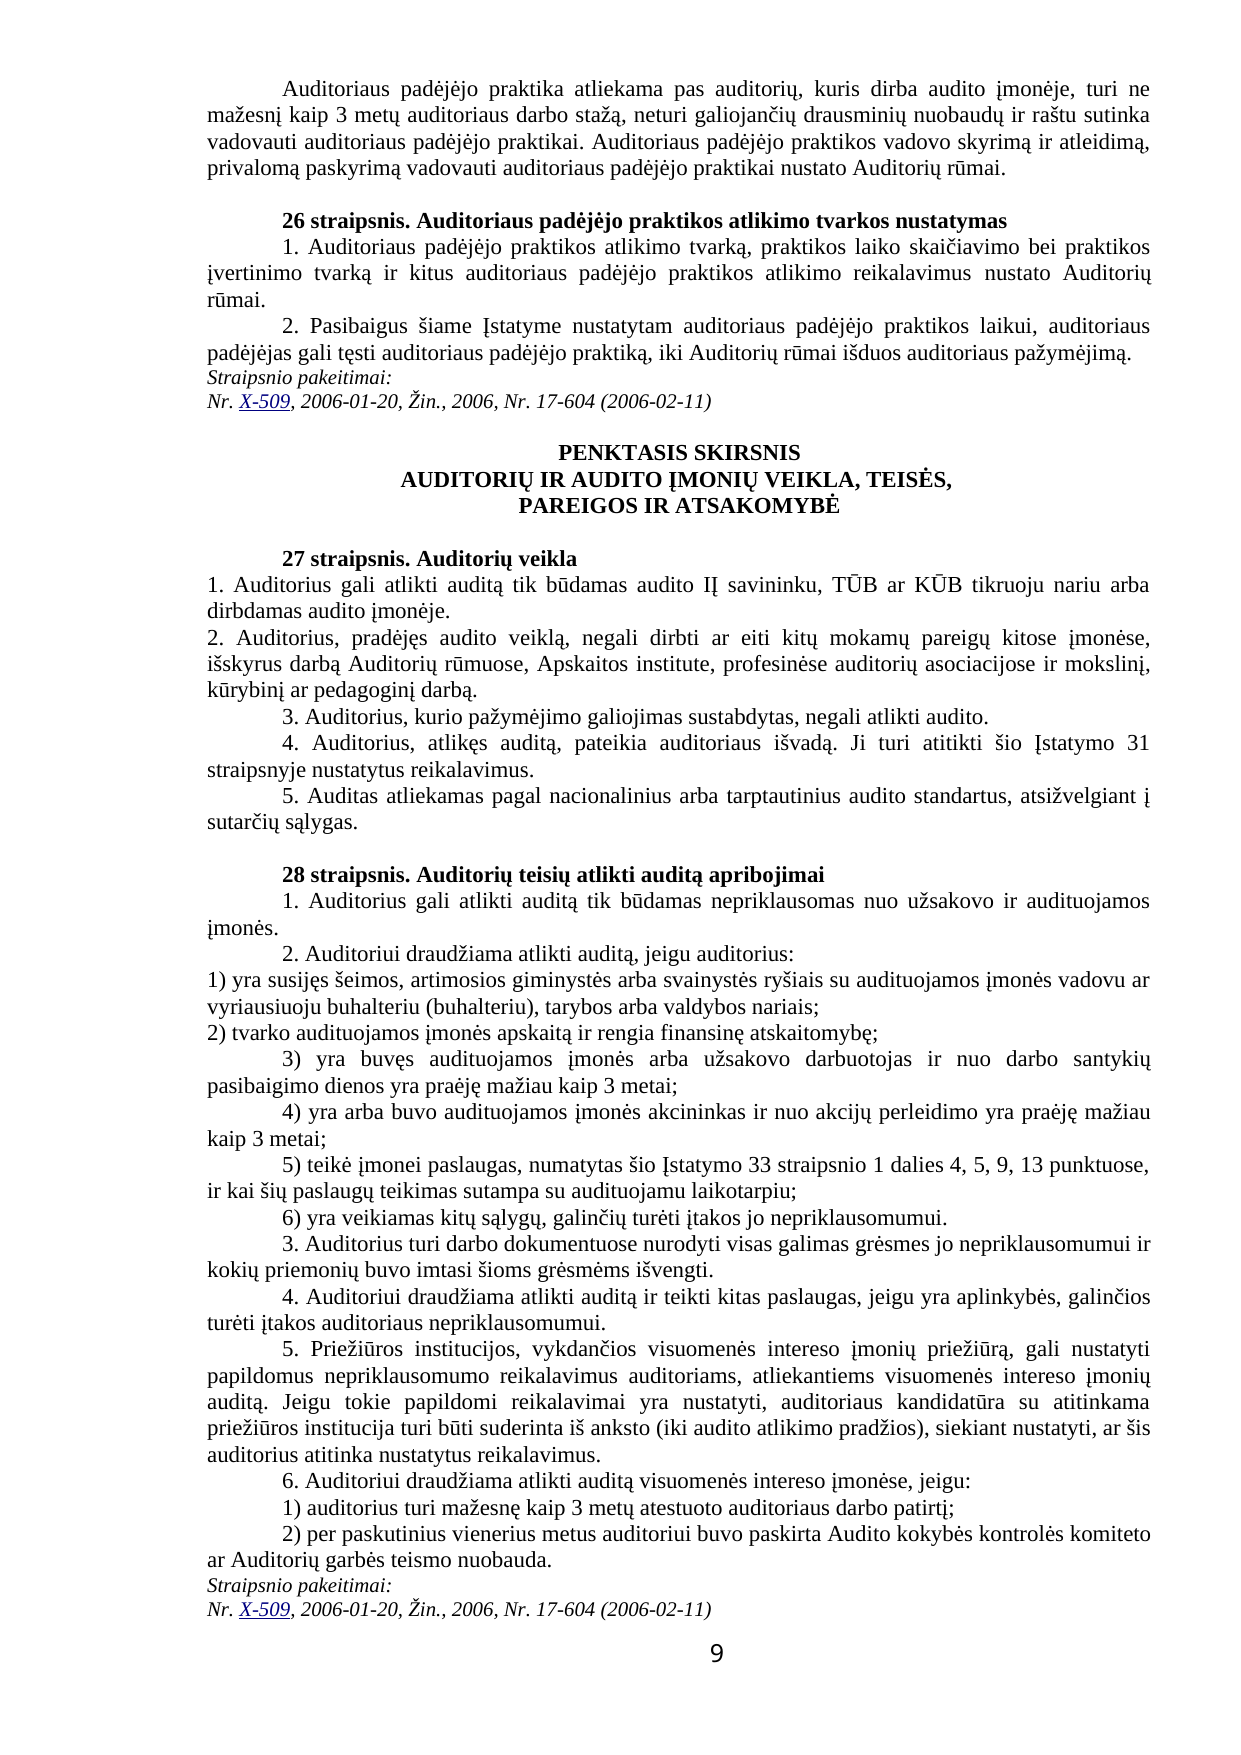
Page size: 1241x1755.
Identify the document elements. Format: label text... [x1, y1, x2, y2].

text 6. Auditoriui draudžiama atlikti auditą visuomenės intereso įmonėse, jeigu: [207, 1467, 1152, 1493]
text 2. Pasibaigus šiame Įstatyme nustatytam auditoriaus padėjėjo praktikos laikui, auditoriaus padėjėjas gali tęsti auditoriaus padėjėjo praktiką, iki Auditorių rūmai išduos auditoriaus pažymėjimą. [207, 312, 1152, 365]
text Nr. X-509, 2006-01-20, Žin., 2006, Nr. 17-604 (2006-02-11) [207, 389, 1152, 413]
text 4) yra arba buvo audituojamos įmonės akcininkas ir nuo akcijų perleidimo yra praėję mažiau kaip 3 metai; [207, 1098, 1152, 1151]
text 5. Priežiūros institucijos, vykdančios visuomenės intereso įmonių priežiūrą, gali nustatyti papildomus nepriklausomumo reikalavimus auditoriams, atliekantiems visuomenės intereso įmonių auditą. Jeigu tokie papildomi reikalavimai yra nustatyti, auditoriaus kandidatūra su atitinkama priežiūros institucija turi būti suderinta iš anksto (iki audito atlikimo pradžios), siekiant nustatyti, ar šis auditorius atitinka nustatytus reikalavimus. [207, 1335, 1152, 1467]
text 3. Auditorius, kurio pažymėjimo galiojimas sustabdytas, negali atlikti audito. [207, 703, 1152, 729]
text 2. Auditoriui draudžiama atlikti auditą, jeigu auditorius: [207, 940, 1152, 966]
text Nr. X-509, 2006-01-20, Žin., 2006, Nr. 17-604 (2006-02-11) [207, 1597, 1152, 1621]
text Auditoriaus padėjėjo praktika atliekama pas auditorių, kuris dirba audito įmonėje, turi ne mažesnį kaip 3 metų auditoriaus darbo stažą, neturi galiojančių drausminių nuobaudų ir raštu sutinka vadovauti auditoriaus padėjėjo praktikai. Auditoriaus padėjėjo praktikos vadovo skyrimą ir atleidimą, privalomą paskyrimą vadovauti auditoriaus padėjėjo praktikai nustato Auditorių rūmai. [207, 75, 1152, 180]
text 1. Auditoriaus padėjėjo praktikos atlikimo tvarką, praktikos laiko skaičiavimo bei praktikos įvertinimo tvarką ir kitus auditoriaus padėjėjo praktikos atlikimo reikalavimus nustato Auditorių rūmai. [207, 233, 1152, 312]
text 6) yra veikiamas kitų sąlygų, galinčių turėti įtakos jo nepriklausomumui. [207, 1204, 1152, 1230]
text 5) teikė įmonei paslaugas, numatytas šio Įstatymo 33 straipsnio 1 dalies 4, 5, 9, 13 punktuose, ir kai šių paslaugų teikimas sutampa su audituojamu laikotarpiu; [207, 1151, 1152, 1204]
text 1. Auditorius gali atlikti auditą tik būdamas audito IĮ savininku, TŪB ar KŪB tikruoju nariu arba dirbdamas audito įmonėje. [207, 571, 1152, 624]
text 3) yra buvęs audituojamos įmonės arba užsakovo darbuotojas ir nuo darbo santykių pasibaigimo dienos yra praėję mažiau kaip 3 metai; [207, 1046, 1152, 1098]
text 1) auditorius turi mažesnę kaip 3 metų atestuoto auditoriaus darbo patirtį; [207, 1493, 1152, 1520]
text 2) per paskutinius vienerius metus auditoriui buvo paskirta Audito kokybės kontrolės komiteto ar Auditorių garbės teismo nuobauda. [207, 1520, 1152, 1573]
text 2. Auditorius, pradėjęs audito veiklą, negali dirbti ar eiti kitų mokamų pareigų kitose įmonėse, išskyrus darbą Auditorių rūmuose, Apskaitos institute, profesinėse auditorių asociacijose ir mokslinį, kūrybinį ar pedagoginį darbą. [207, 624, 1152, 703]
text 27 straipsnis. Auditorių veikla [207, 545, 1152, 571]
text 1) yra susijęs šeimos, artimosios giminystės arba svainystės ryšiais su audituojamos įmonės vadovu ar vyriausiuoju buhalteriu (buhalteriu), tarybos arba valdybos nariais; [207, 966, 1152, 1019]
text 5. Auditas atliekamas pagal nacionalinius arba tarptautinius audito standartus, atsižvelgiant į sutarčių sąlygas. [207, 782, 1152, 835]
text Straipsnio pakeitimai: [207, 365, 1152, 389]
text 3. Auditorius turi darbo dokumentuose nurodyti visas galimas grėsmes jo nepriklausomumui ir kokių priemonių buvo imtasi šioms grėsmėms išvengti. [207, 1230, 1152, 1283]
text Straipsnio pakeitimai: [207, 1573, 1152, 1597]
text 1. Auditorius gali atlikti auditą tik būdamas nepriklausomas nuo užsakovo ir audituojamos įmonės. [207, 887, 1152, 940]
text PENKTASIS SKIRSNIS [207, 439, 1152, 466]
text 28 straipsnis. Auditorių teisių atlikti auditą apribojimai [207, 861, 1152, 887]
text 4. Auditoriui draudžiama atlikti auditą ir teikti kitas paslaugas, jeigu yra aplinkybės, galinčios turėti įtakos auditoriaus nepriklausomumui. [207, 1283, 1152, 1335]
text AUDITORIŲ IR AUDITO ĮMONIŲ VEIKLA, TEISĖS, PAREIGOS IR ATSAKOMYBĖ [207, 466, 1152, 518]
text 26 straipsnis. Auditoriaus padėjėjo praktikos atlikimo tvarkos nustatymas [207, 207, 1152, 233]
text 2) tvarko audituojamos įmonės apskaitą ir rengia finansinę atskaitomybę; [207, 1019, 1152, 1046]
text 4. Auditorius, atlikęs auditą, pateikia auditoriaus išvadą. Ji turi atitikti šio Įstatymo 31 straipsnyje nustatytus reikalavimus. [207, 729, 1152, 782]
